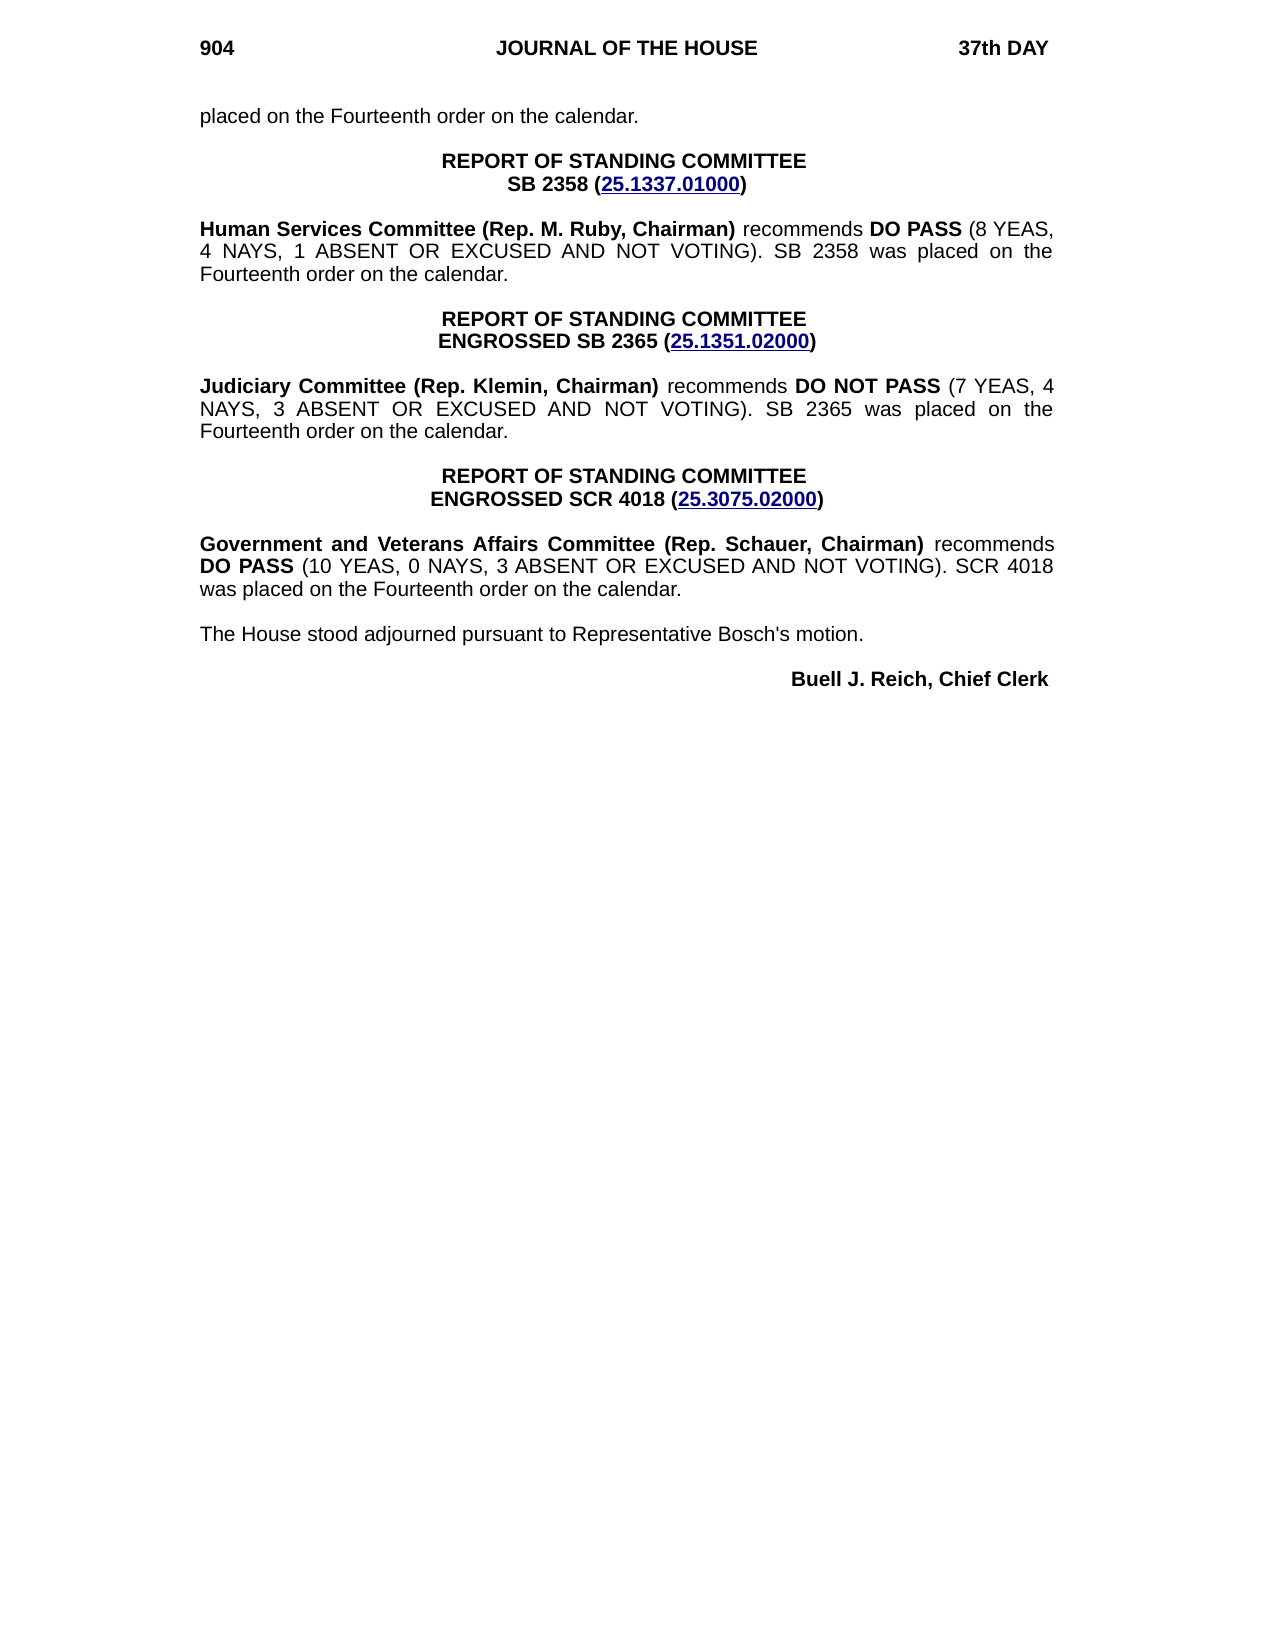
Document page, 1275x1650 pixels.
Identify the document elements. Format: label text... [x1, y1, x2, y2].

text placed on the Fourteenth order on the calendar. [199, 106, 1054, 128]
subtitle Page 904 [9, 9, 109, 33]
text The House stood adjourned pursuant to Representative Bosch's motion. [199, 623, 1054, 646]
text Human Services Committee (Rep. M. Ruby, Chairman) recommends DO PASS (8 YEAS, 4 NAYS, 1 ABSENT OR EXCUSED AND NOT VOTING). SB 2358 was placed on the Fourteenth order on the calendar. [199, 218, 1054, 286]
text Buell J. Reich, Chief Clerk [199, 668, 1054, 691]
text Judiciary Committee (Rep. Klemin, Chairman) recommends DO NOT PASS (7 YEAS, 4 NAYS, 3 ABSENT OR EXCUSED AND NOT VOTING). SB 2365 was placed on the Fourteenth order on the calendar. [199, 376, 1054, 443]
text [0, 0, 118, 42]
text Government and Veterans Affairs Committee (Rep. Schauer, Chairman) recommends DO PASS (10 YEAS, 0 NAYS, 3 ABSENT OR EXCUSED AND NOT VOTING). SCR 4018 was placed on the Fourteenth order on the calendar. [199, 533, 1054, 601]
text REPORT OF STANDING COMMITTEE ENGROSSED SCR 4018 (25.3075.02000) [199, 466, 1054, 511]
text REPORT OF STANDING COMMITTEE ENGROSSED SB 2365 (25.1351.02000) [199, 308, 1054, 353]
text REPORT OF STANDING COMMITTEE SB 2358 (25.1337.01000) [199, 151, 1054, 196]
